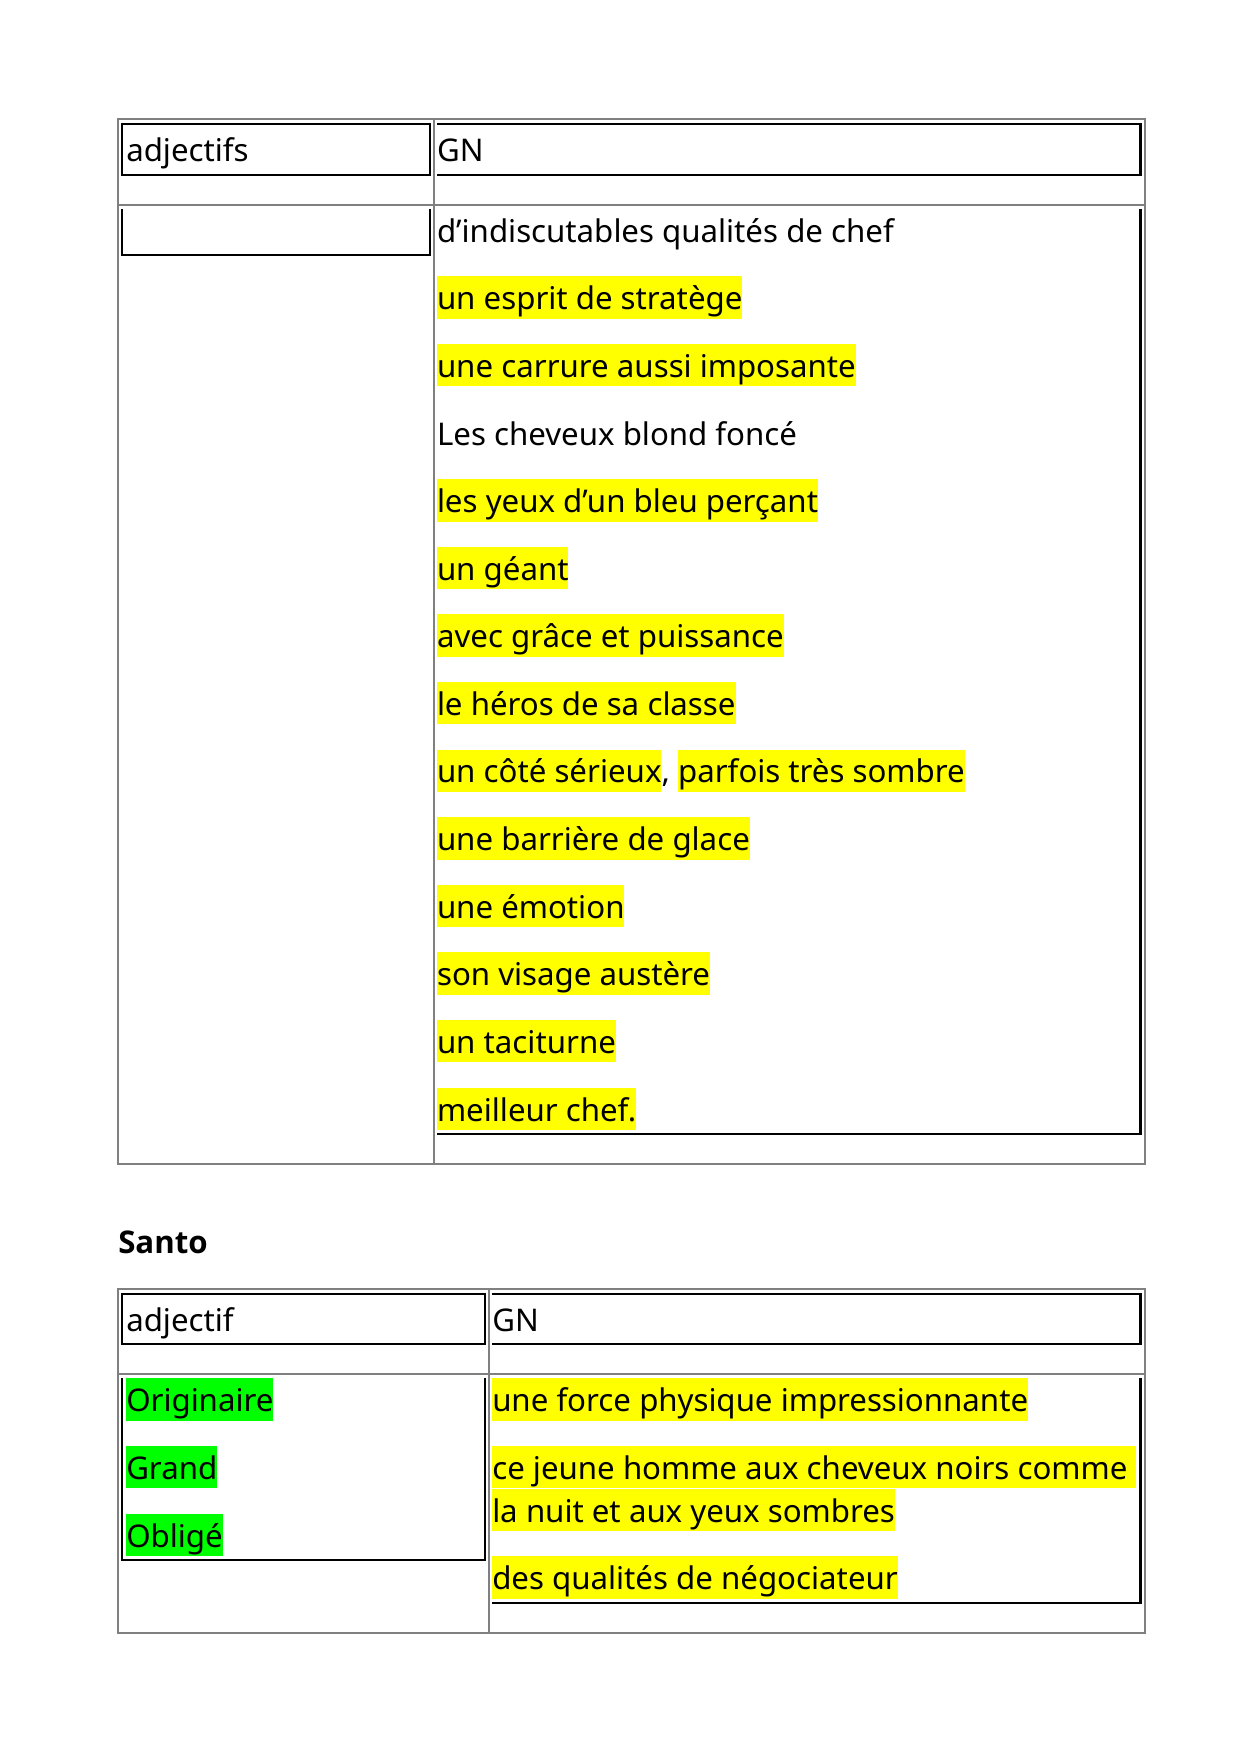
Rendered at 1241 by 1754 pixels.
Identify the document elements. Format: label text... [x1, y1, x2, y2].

table_cell Originaire Grand Obligé [119, 1375, 488, 1632]
text Santo [118, 1220, 1122, 1263]
table_cell [119, 206, 433, 1163]
table_header GN [490, 1290, 1144, 1373]
table_header adjectif [119, 1290, 488, 1373]
table_cell une force physique impressionnante ce jeune homme aux cheveux noirs comme la nuit et aux yeux sombres des qualités de négociateur [490, 1375, 1144, 1632]
table_header adjectifs [119, 120, 433, 204]
table_header GN [435, 120, 1144, 204]
table_cell d’indiscutables qualités de chef un esprit de stratège une carrure aussi imposante Les cheveux blond foncé les yeux d’un bleu perçant un géant avec grâce et puissance le héros de sa classe un côté sérieux, parfois très sombre une barrière de glace une émotion son visage austère un taciturne meilleur chef. [435, 206, 1144, 1163]
